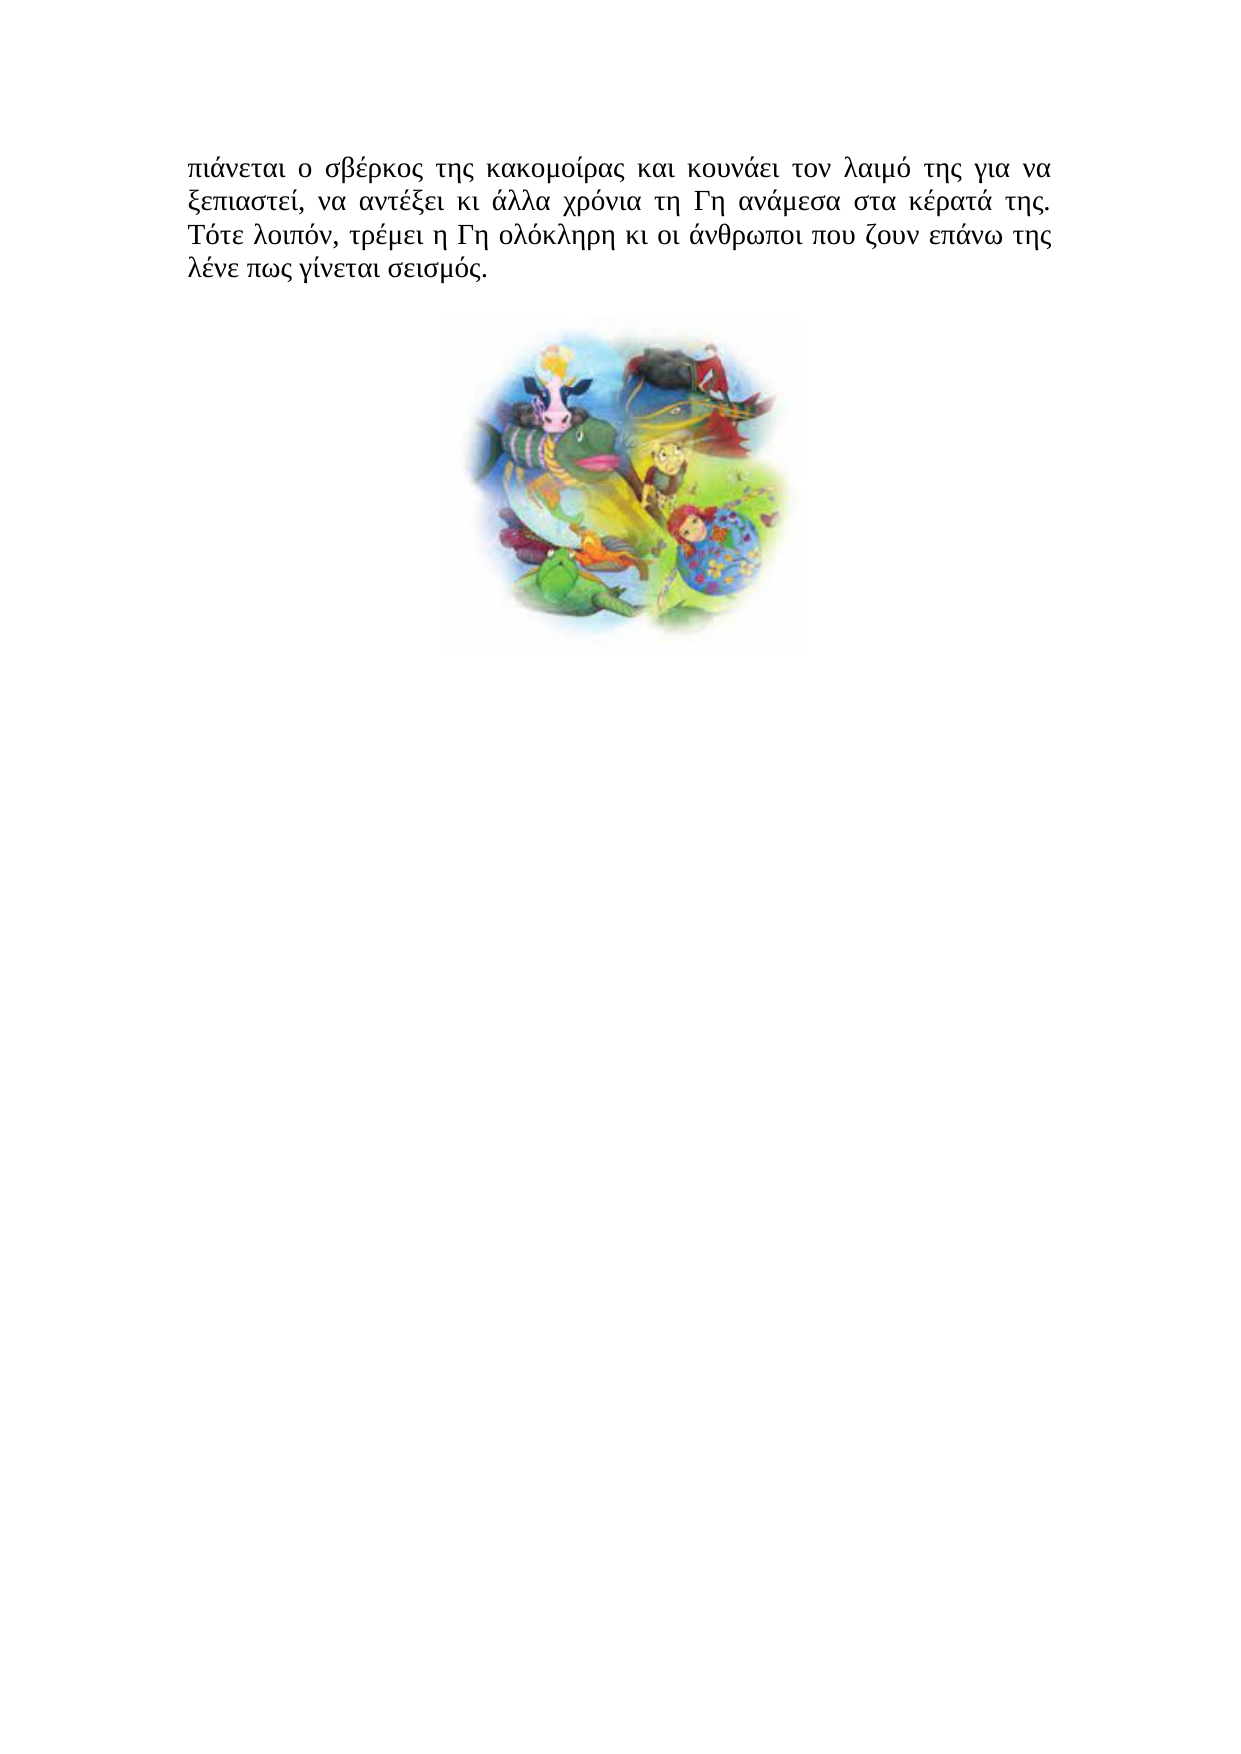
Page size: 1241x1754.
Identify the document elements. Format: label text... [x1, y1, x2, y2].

text πιάνεται ο σβέρκος της κακομοίρας και κουνάει τον λαιμό της για να ξεπιαστεί, να αντέξει κι άλλα χρόνια τη Γη ανάμεσα στα κέρατά της. Τότε λοιπόν, τρέμει η Γη ολόκληρη κι οι άνθρωποι που ζουν επάνω της λένε πως γίνεται σεισμός. [187, 150, 1053, 284]
